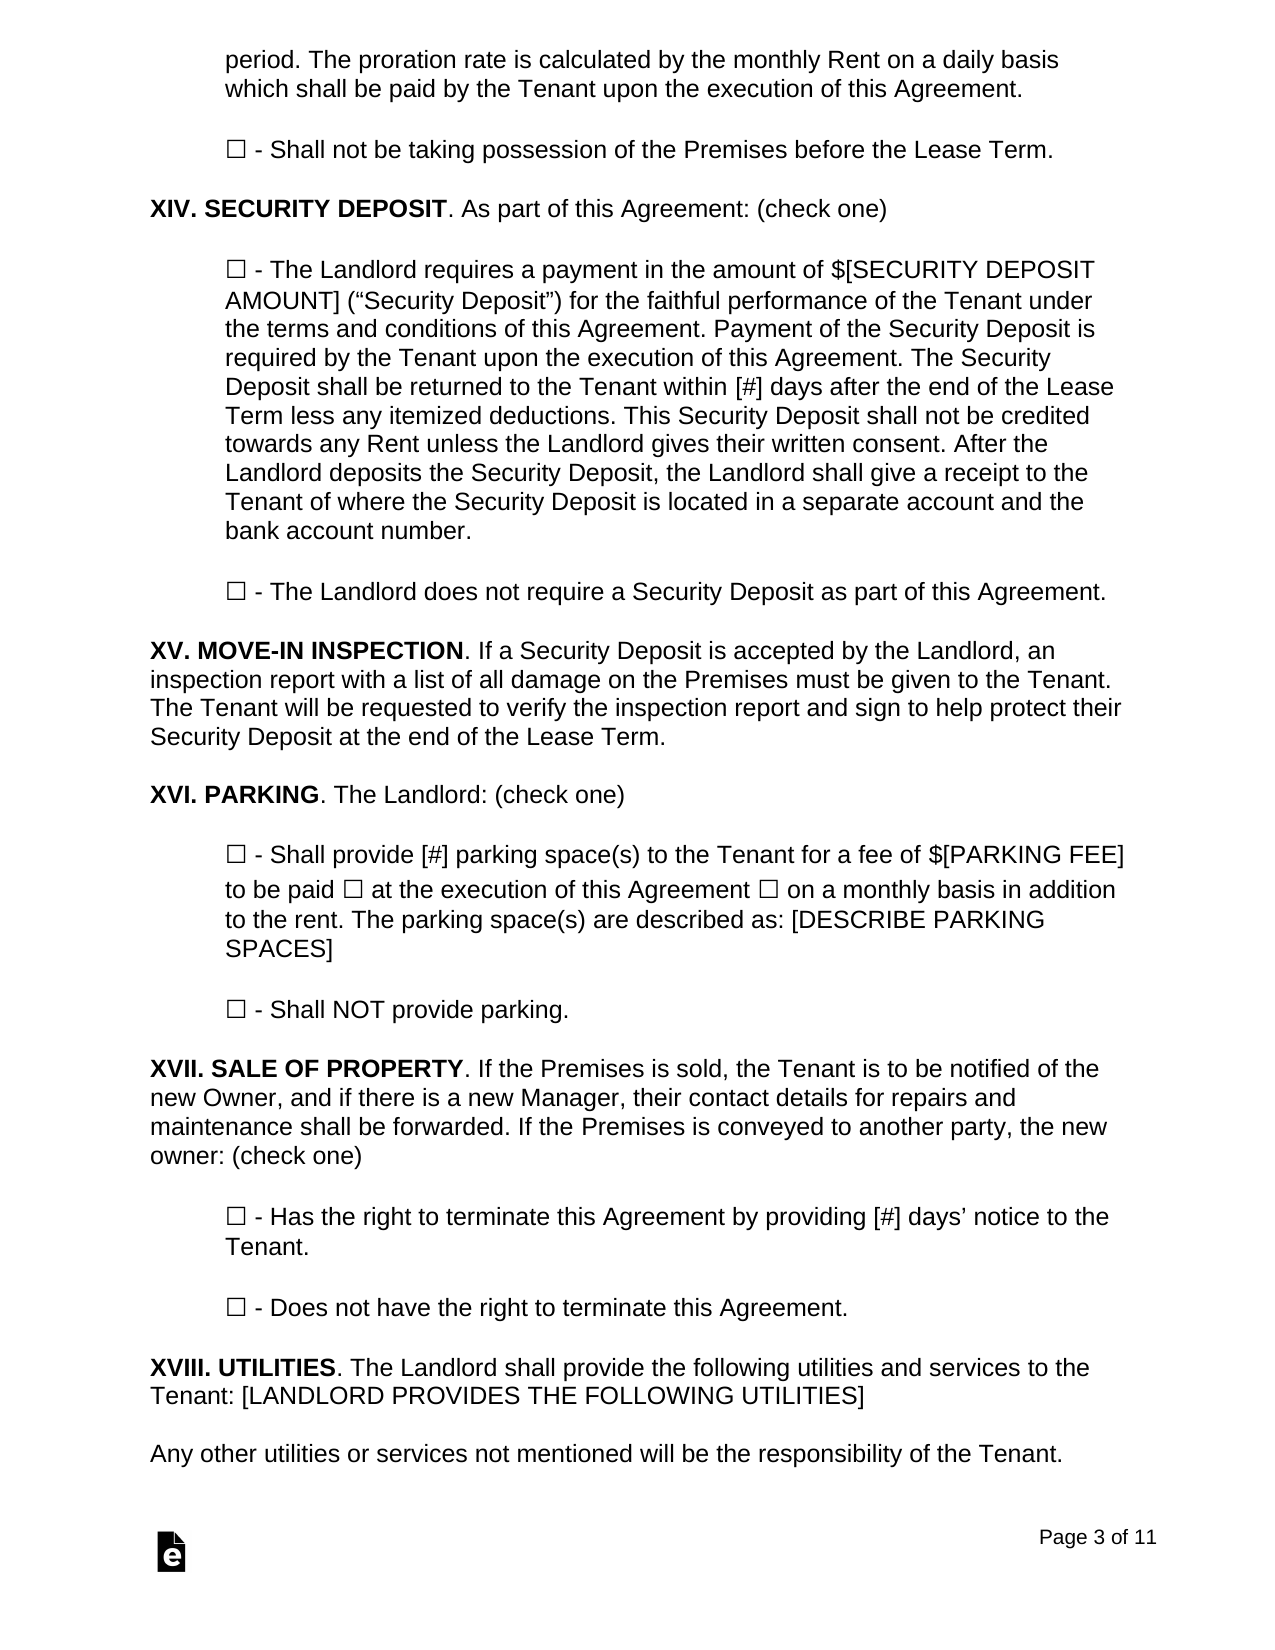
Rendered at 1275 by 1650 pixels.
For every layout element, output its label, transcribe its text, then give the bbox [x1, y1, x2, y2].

text XVII. SALE OF PROPERTY. If the Premises is sold, the Tenant is to be notified of the new Owner, and if there is a new Manager, their contact details for repairs and maintenance shall be forwarded. If the Premises is conveyed to another party, the new owner: (check one) [150, 1054, 1125, 1169]
text XVI. PARKING. The Landlord: (check one) [150, 780, 1125, 808]
text ☐ - Does not have the right to terminate this Agreement. [225, 1290, 1125, 1324]
text Any other utilities or services not mentioned will be the responsibility of the Tenant. [150, 1439, 1125, 1467]
text XV. MOVE-IN INSPECTION. If a Security Deposit is accepted by the Landlord, an inspection report with a list of all damage on the Premises must be given to the Tenant. The Tenant will be requested to verify the inspection report and sign to help protect their Security Deposit at the end of the Lease Term. [150, 636, 1125, 751]
text ☐ - The Landlord requires a payment in the amount of $[SECURITY DEPOSIT AMOUNT] (“Security Deposit”) for the faithful performance of the Tenant under the terms and conditions of this Agreement. Payment of the Security Deposit is required by the Tenant upon the execution of this Agreement. The Security Deposit shall be returned to the Tenant within [#] days after the end of the Lease Term less any itemized deductions. This Security Deposit shall not be credited towards any Rent unless the Landlord gives their written consent. After the Landlord deposits the Security Deposit, the Landlord shall give a receipt to the Tenant of where the Security Deposit is located in a separate account and the bank account number. [225, 252, 1125, 544]
text ☐ - The Landlord does not require a Security Deposit as part of this Agreement. [225, 573, 1125, 607]
text ☐ - Shall NOT provide parking. [225, 992, 1125, 1026]
text ☐ - Shall not be taking possession of the Premises before the Lease Term. [225, 131, 1125, 165]
text ☐ - Shall provide [#] parking space(s) to the Tenant for a fee of $[PARKING FEE] to be paid ☐ at the execution of this Agreement ☐ on a monthly basis in addition to the rent. The parking space(s) are described as: [DESCRIBE PARKING SPACES] [225, 837, 1125, 963]
text XIV. SECURITY DEPOSIT. As part of this Agreement: (check one) [150, 194, 1125, 223]
text period. The proration rate is calculated by the monthly Rent on a daily basis which shall be paid by the Tenant upon the execution of this Agreement. [225, 45, 1125, 102]
text ☐ - Has the right to terminate this Agreement by providing [#] days’ notice to the Tenant. [225, 1198, 1125, 1261]
text XVIII. UTILITIES. The Landlord shall provide the following utilities and services to the Tenant: [LANDLORD PROVIDES THE FOLLOWING UTILITIES] [150, 1352, 1125, 1410]
